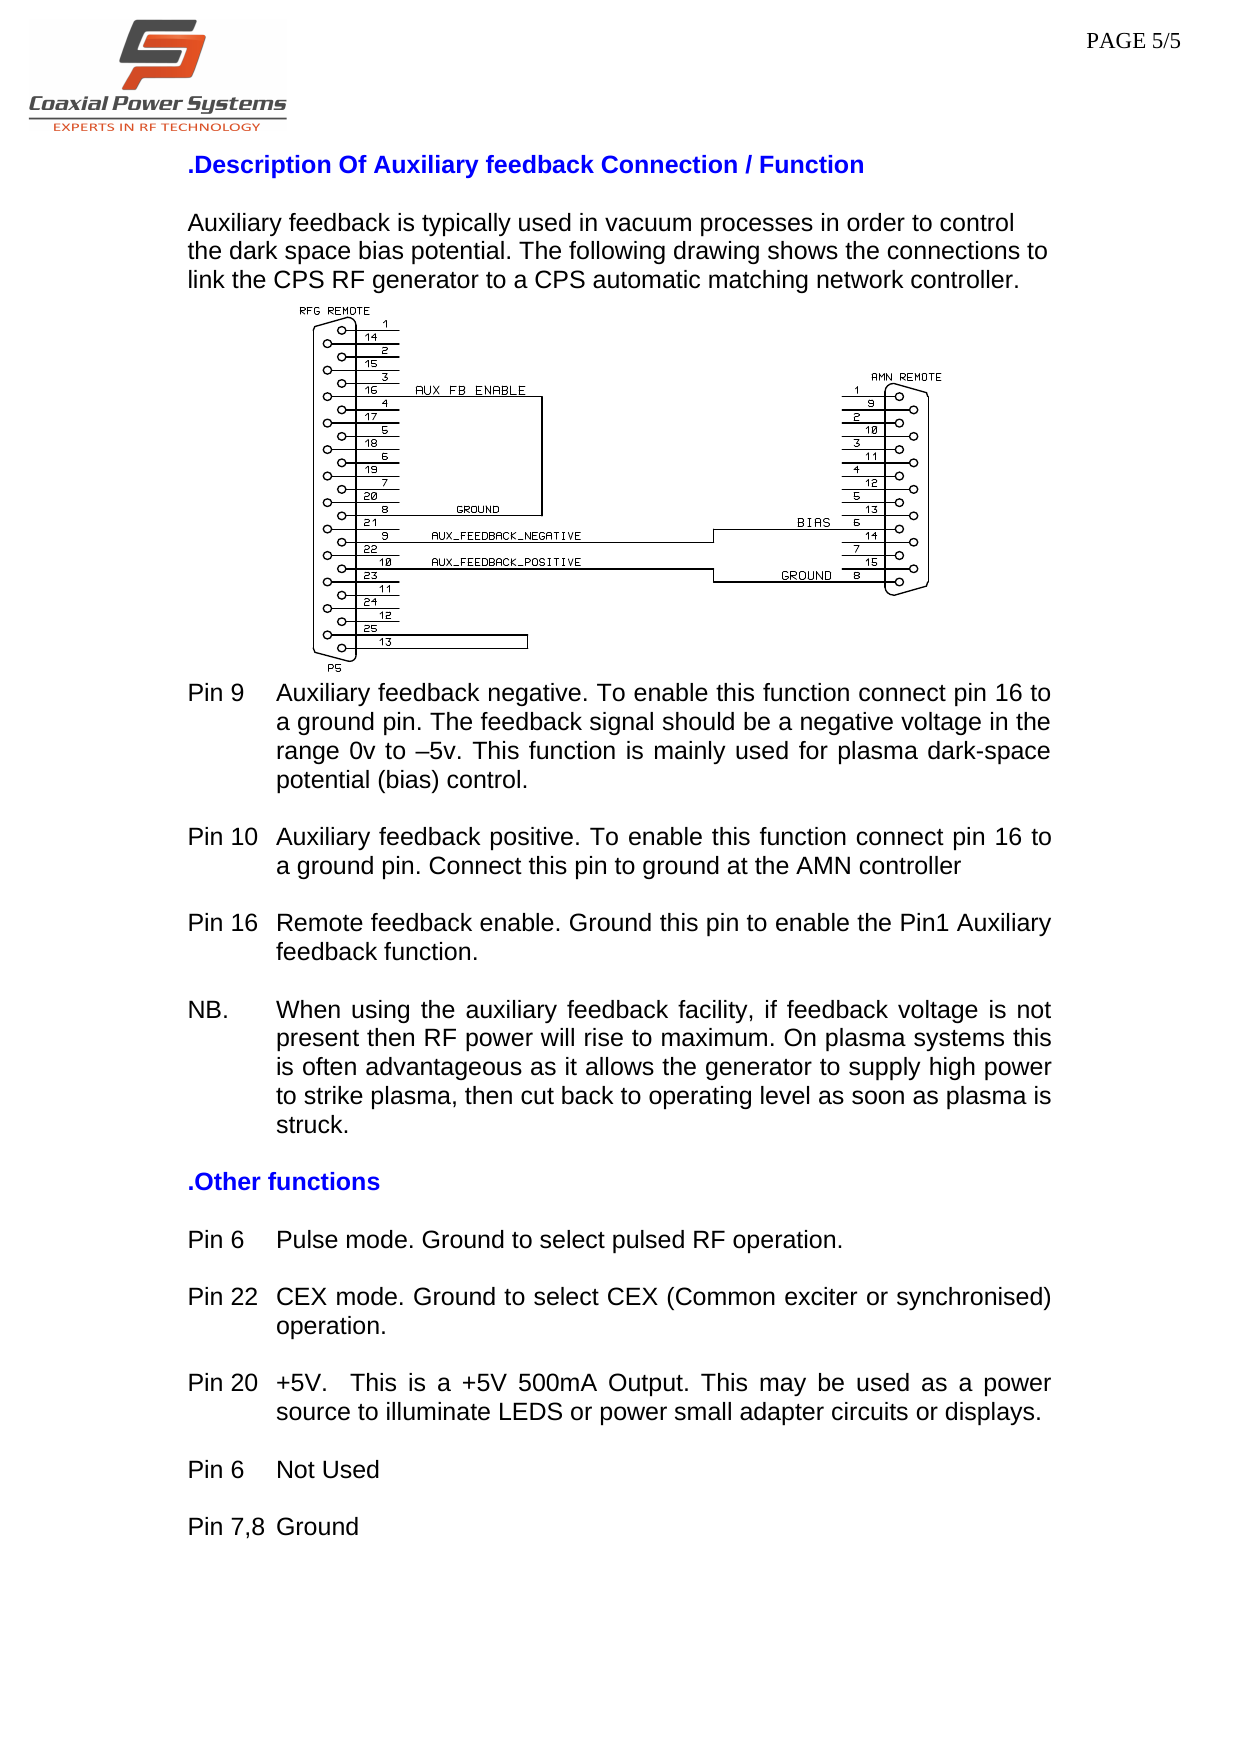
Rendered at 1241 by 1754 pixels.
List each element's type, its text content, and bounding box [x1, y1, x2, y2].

text Pin 20 +5V. This is a +5V 500mA Output. This may be used as a power source to illuminate LEDS or power small adapter circuits or displays. [187, 1368, 1053, 1426]
text Pin 16 Remote feedback enable. Ground this pin to enable the Pin1 Auxiliary feedback function. [187, 908, 1053, 966]
text Pin 6 Pulse mode. Ground to select pulsed RF operation. [187, 1224, 1053, 1253]
text Pin 7,8 Ground [187, 1512, 1053, 1541]
text NB. When using the auxiliary feedback facility, if feedback voltage is not present then RF power will rise to maximum. On plasma systems this is often advantageous as it allows the generator to supply high power to strike plasma, then cut back to operating level as soon as plasma is struck. [187, 994, 1053, 1138]
text Pin 10 Auxiliary feedback positive. To enable this function connect pin 16 to a ground pin. Connect this pin to ground at the AMN controller [187, 822, 1053, 879]
text Pin 9 Auxiliary feedback negative. To enable this function connect pin 16 to a ground pin. The feedback signal should be a negative voltage in the range 0v to –5v. This function is mainly used for plasma dark-space potential (bias) control. [187, 678, 1053, 793]
text PAGE 5/5 [1086, 27, 1207, 53]
subtitle Other functions [187, 1167, 1053, 1196]
text Pin 22 CEX mode. Ground to select CEX (Common exciter or synchronised) operation. [187, 1282, 1053, 1339]
text Pin 6 Not Used [187, 1454, 1053, 1483]
subtitle Description Of Auxiliary feedback Connection / Function [187, 150, 1053, 179]
picture [28, 19, 287, 131]
text Auxiliary feedback is typically used in vacuum processes in order to control the dark space bias potential. The following drawing shows the connections to link the CPS RF generator to a CPS automatic matching network controller. [187, 207, 1053, 294]
